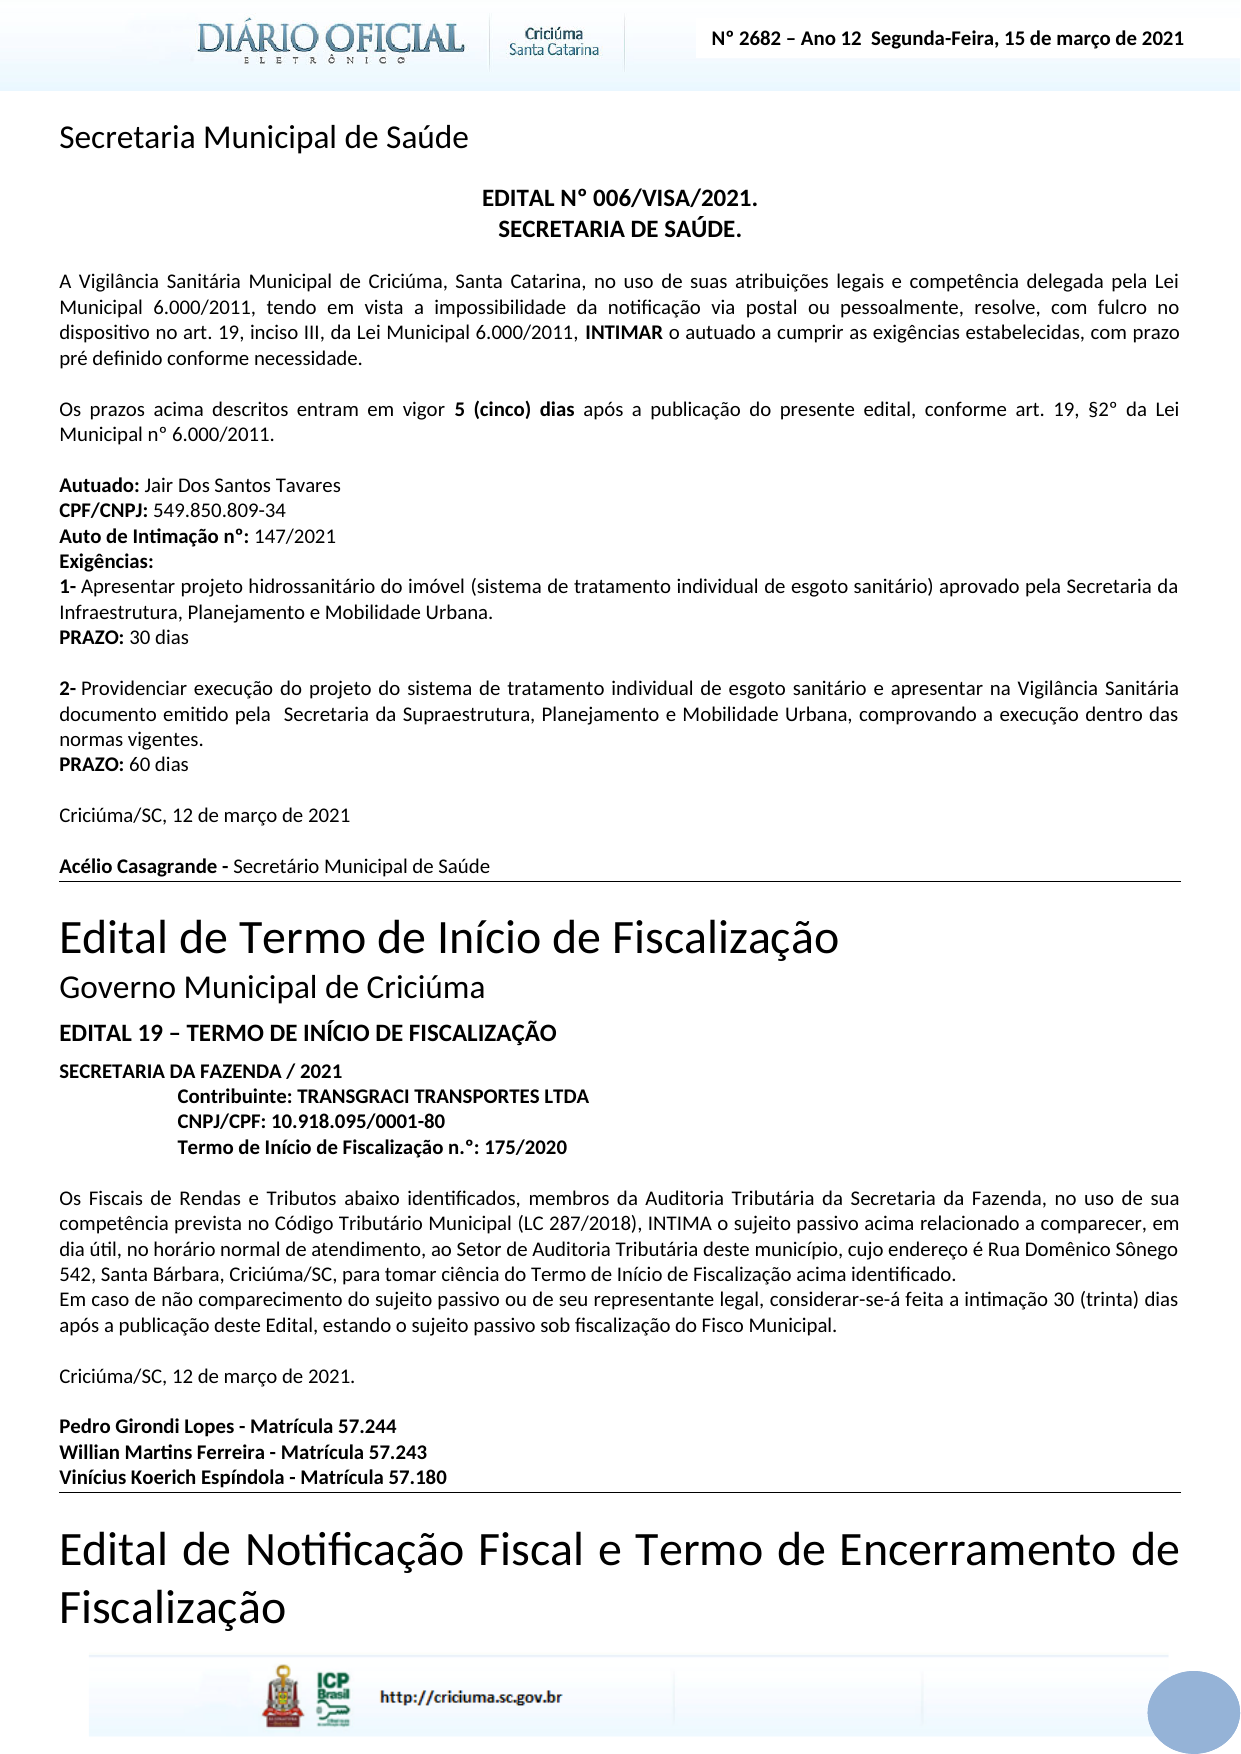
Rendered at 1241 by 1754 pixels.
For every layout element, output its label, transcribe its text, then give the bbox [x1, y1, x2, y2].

text CPF/CNPJ: 549.850.809-34 [59, 497, 1181, 523]
text PRAZO: 30 dias [59, 624, 1181, 650]
text CNPJ/CPF: 10.918.095/0001-80 [59, 1109, 1181, 1134]
text Pedro Girondi Lopes - Matrícula 57.244 [59, 1414, 1181, 1439]
text Contribuinte: TRANSGRACI TRANSPORTES LTDA [59, 1083, 1181, 1109]
text Exigências: [59, 548, 1181, 574]
text Os Fiscais de Rendas e Tributos abaixo identificados, membros da Auditoria Tributária da Secretaria da Fazenda, no uso de sua competência prevista no Código Tributário Municipal (LC 287/2018), INTIMA o sujeito passivo acima relacionado a comparecer, em dia útil, no horário normal de atendimento, ao Setor de Auditoria Tributária deste município, cujo endereço é Rua Domênico Sônego 542, Santa Bárbara, Criciúma/SC, para tomar ciência do Termo de Início de Fiscalização acima identificado. [59, 1185, 1181, 1287]
text Secretaria Municipal de Saúde [59, 116, 1181, 157]
list Providenciar execução do projeto do sistema de tratamento individual de esgoto sanitário e apresentar na Vigilância Sanitária documento emitido pela Secretaria da Supraestrutura, Planejamento e Mobilidade Urbana, comprovando a execução dentro das normas vigentes. [59, 675, 1181, 752]
text Criciúma/SC, 12 de março de 2021. [59, 1363, 1181, 1388]
text Em caso de não comparecimento do sujeito passivo ou de seu representante legal, considerar-se-á feita a intimação 30 (trinta) dias após a publicação deste Edital, estando o sujeito passivo sob fiscalização do Fisco Municipal. [59, 1287, 1181, 1337]
text Edital de Termo de Início de Fiscalização [59, 907, 1181, 966]
text SECRETARIA DE SAÚDE. [59, 213, 1181, 243]
text Termo de Início de Fiscalização n.º: 175/2020 [59, 1134, 1181, 1159]
text Vinícius Koerich Espíndola - Matrícula 57.180 [59, 1464, 1181, 1492]
text Acélio Casagrande - Secretário Municipal de Saúde [59, 853, 1181, 881]
text Auto de Intimação nº: 147/2021 [59, 523, 1181, 548]
text Os prazos acima descritos entram em vigor 5 (cinco) dias após a publicação do presente edital, conforme art. 19, §2º da Lei Municipal nº 6.000/2011. [59, 396, 1181, 447]
list Apresentar projeto hidrossanitário do imóvel (sistema de tratamento individual de esgoto sanitário) aprovado pela Secretaria da Infraestrutura, Planejamento e Mobilidade Urbana. [59, 574, 1181, 624]
text EDITAL 19 – TERMO DE INÍCIO DE FISCALIZAÇÃO [59, 1017, 1181, 1047]
text Governo Municipal de Criciúma [59, 966, 1181, 1006]
text PRAZO: 60 dias [59, 752, 1181, 777]
text Autuado: Jair Dos Santos Tavares [59, 472, 1181, 497]
text SECRETARIA DA FAZENDA / 2021 [59, 1058, 1181, 1083]
text Criciúma/SC, 12 de março de 2021 [59, 802, 1181, 828]
text Willian Martins Ferreira - Matrícula 57.243 [59, 1439, 1181, 1464]
text A Vigilância Sanitária Municipal de Criciúma, Santa Catarina, no uso de suas atribuições legais e competência delegada pela Lei Municipal 6.000/2011, tendo em vista a impossibilidade da notificação via postal ou pessoalmente, resolve, com fulcro no dispositivo no art. 19, inciso III, da Lei Municipal 6.000/2011, INTIMAR o autuado a cumprir as exigências estabelecidas, com prazo pré definido conforme necessidade. [59, 269, 1181, 370]
text EDITAL Nº 006/VISA/2021. [59, 182, 1181, 213]
text Edital de Notificação Fiscal e Termo de Encerramento de Fiscalização [59, 1518, 1181, 1636]
